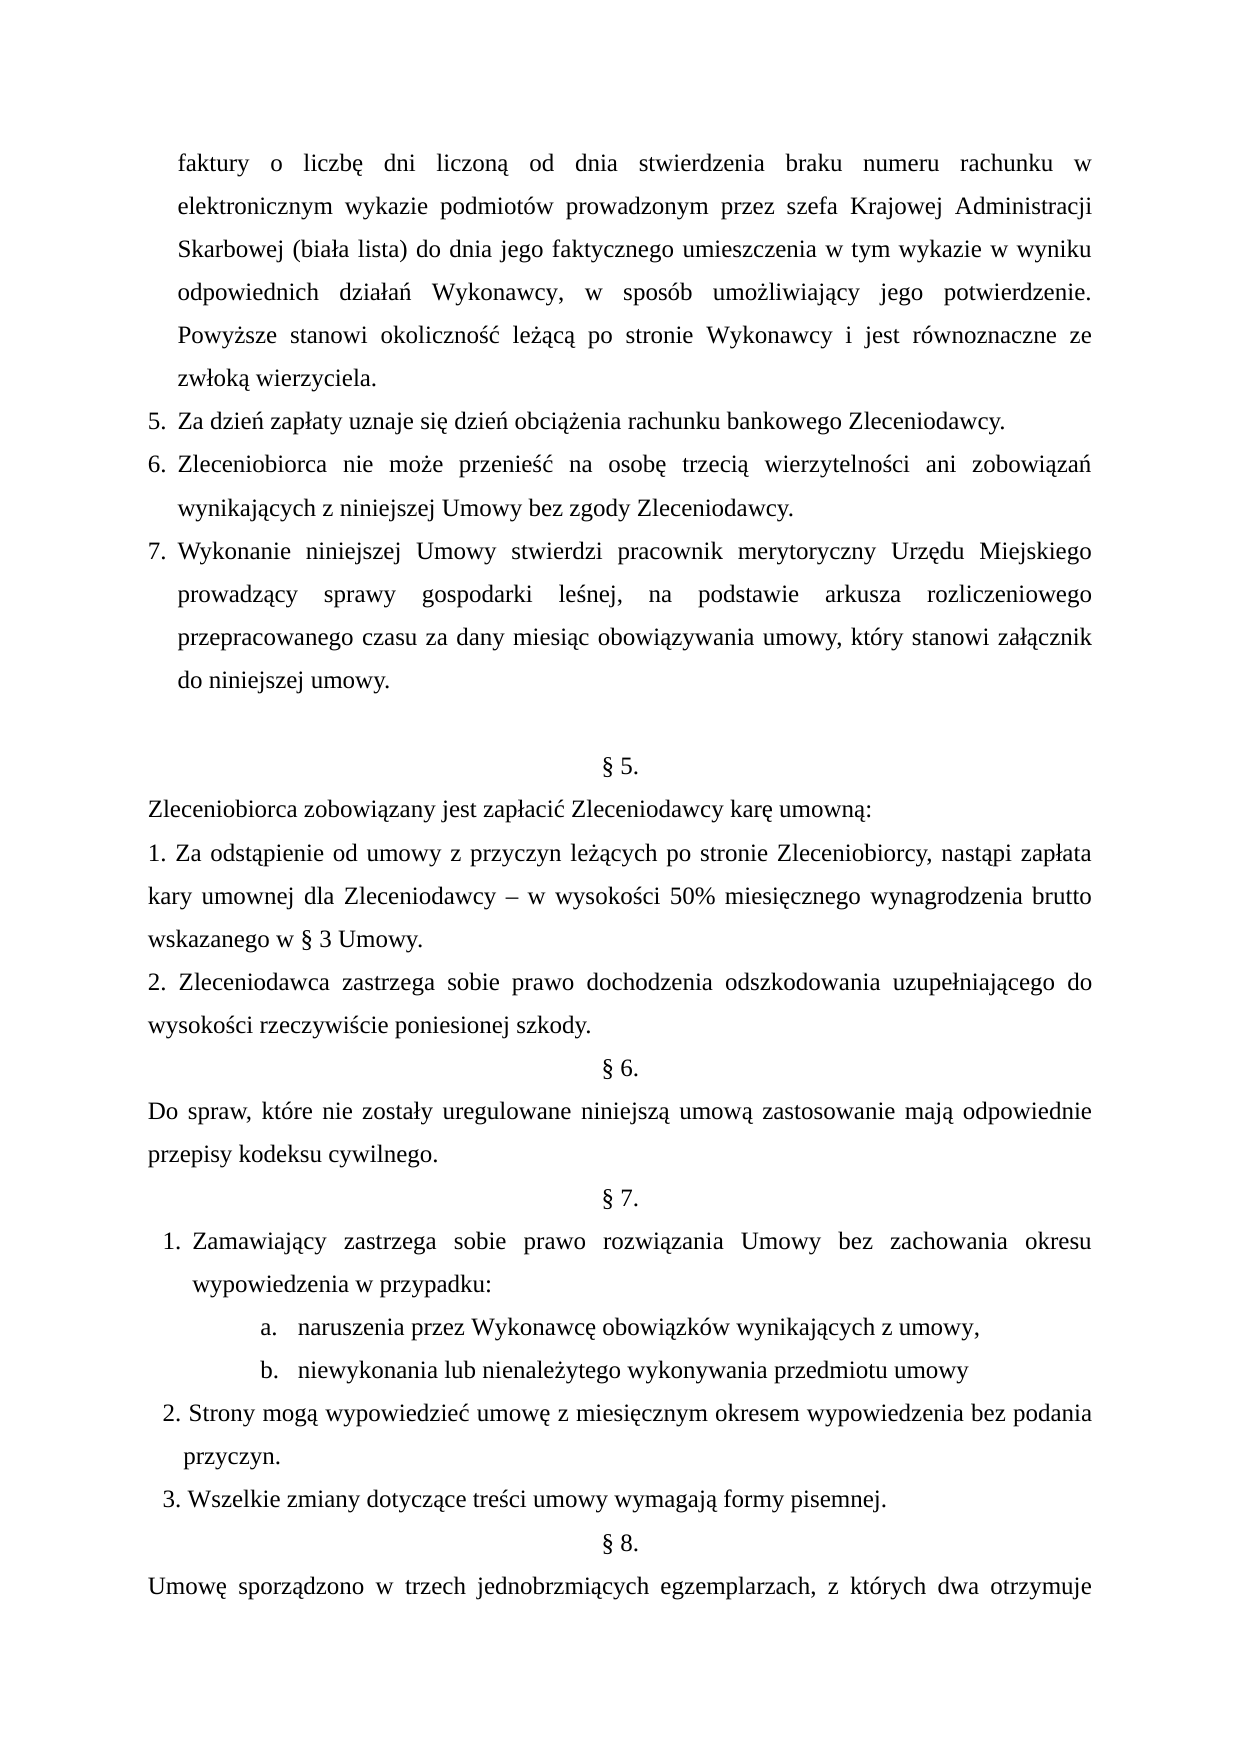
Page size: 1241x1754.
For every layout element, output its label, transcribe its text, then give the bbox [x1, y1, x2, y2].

text Do spraw, które nie zostały uregulowane niniejszą umową zastosowanie mają odpowiednie przepisy kodeksu cywilnego. [148, 1096, 1093, 1168]
text 2. Zleceniodawca zastrzega sobie prawo dochodzenia odszkodowania uzupełniającego do wysokości rzeczywiście poniesionej szkody. [148, 967, 1093, 1039]
text 2. Strony mogą wypowiedzieć umowę z miesięcznym okresem wypowiedzenia bez podania przyczyn. [162, 1398, 1093, 1470]
list naruszenia przez Wykonawcę obowiązków wynikających z umowy, [260, 1312, 1093, 1341]
list Za dzień zapłaty uznaje się dzień obciążenia rachunku bankowego Zleceniodawcy. [148, 406, 1093, 435]
text 3. Wszelkie zmiany dotyczące treści umowy wymagają formy pisemnej. [162, 1484, 1093, 1513]
list Wykonanie niniejszej Umowy stwierdzi pracownik merytoryczny Urzędu Miejskiego prowadzący sprawy gospodarki leśnej, na podstawie arkusza rozliczeniowego przepracowanego czasu za dany miesiąc obowiązywania umowy, który stanowi załącznik do niniejszej umowy. [148, 536, 1093, 694]
list faktury o liczbę dni liczoną od dnia stwierdzenia braku numeru rachunku w elektronicznym wykazie podmiotów prowadzonym przez szefa Krajowej Administracji Skarbowej (biała lista) do dnia jego faktycznego umieszczenia w tym wykazie w wyniku odpowiednich działań Wykonawcy, w sposób umożliwiający jego potwierdzenie. Powyższe stanowi okoliczność leżącą po stronie Wykonawcy i jest równoznaczne ze zwłoką wierzyciela. [148, 148, 1093, 392]
list Zleceniobiorca nie może przenieść na osobę trzecią wierzytelności ani zobowiązań wynikających z niniejszej Umowy bez zgody Zleceniodawcy. [148, 449, 1093, 521]
list niewykonania lub nienależytego wykonywania przedmiotu umowy [260, 1355, 1093, 1384]
list Zamawiający zastrzega sobie prawo rozwiązania Umowy bez zachowania okresu wypowiedzenia w przypadku: [162, 1226, 1093, 1298]
text § 8. [148, 1528, 1093, 1556]
text § 6. [148, 1053, 1093, 1082]
text Umowę sporządzono w trzech jednobrzmiących egzemplarzach, z których dwa otrzymuje [148, 1571, 1093, 1599]
text 1. Za odstąpienie od umowy z przyczyn leżących po stronie Zleceniobiorcy, nastąpi zapłata kary umownej dla Zleceniodawcy – w wysokości 50% miesięcznego wynagrodzenia brutto wskazanego w § 3 Umowy. [148, 838, 1093, 953]
text § 7. [148, 1183, 1093, 1211]
text § 5. [148, 751, 1093, 780]
text Zleceniobiorca zobowiązany jest zapłacić Zleceniodawcy karę umowną: [148, 794, 1093, 823]
